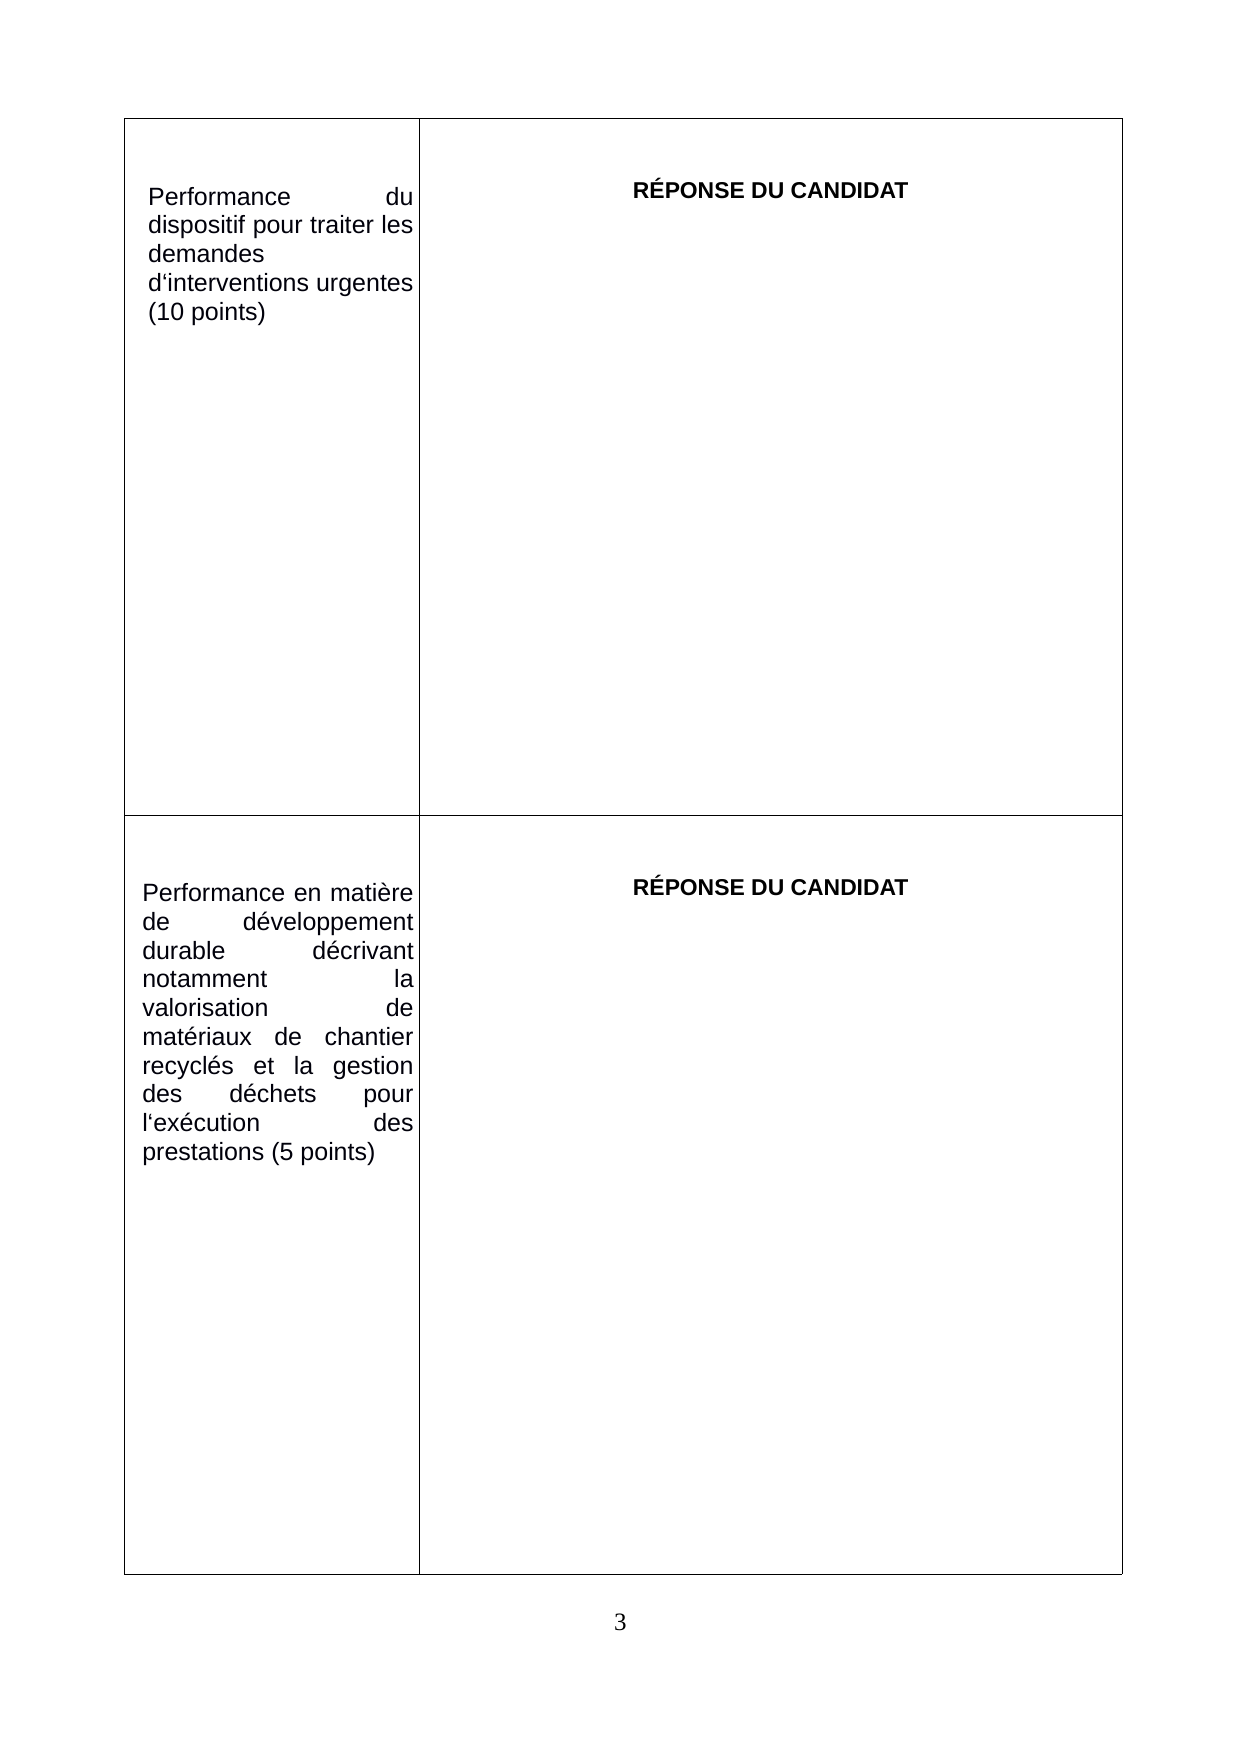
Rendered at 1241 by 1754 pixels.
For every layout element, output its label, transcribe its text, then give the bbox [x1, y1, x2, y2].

table_cell Performance en matière de développement durable décrivant notamment la valorisation de matériaux de chantier recyclés et la gestion des déchets pour l‘exécution des prestations (5 points) [125, 816, 419, 1574]
table_cell Performance du dispositif pour traiter les demandes d‘interventions urgentes (10 points) [125, 119, 419, 815]
table_cell RÉPONSE DU CANDIDAT [420, 816, 1122, 1574]
table_cell RÉPONSE DU CANDIDAT [420, 119, 1122, 815]
